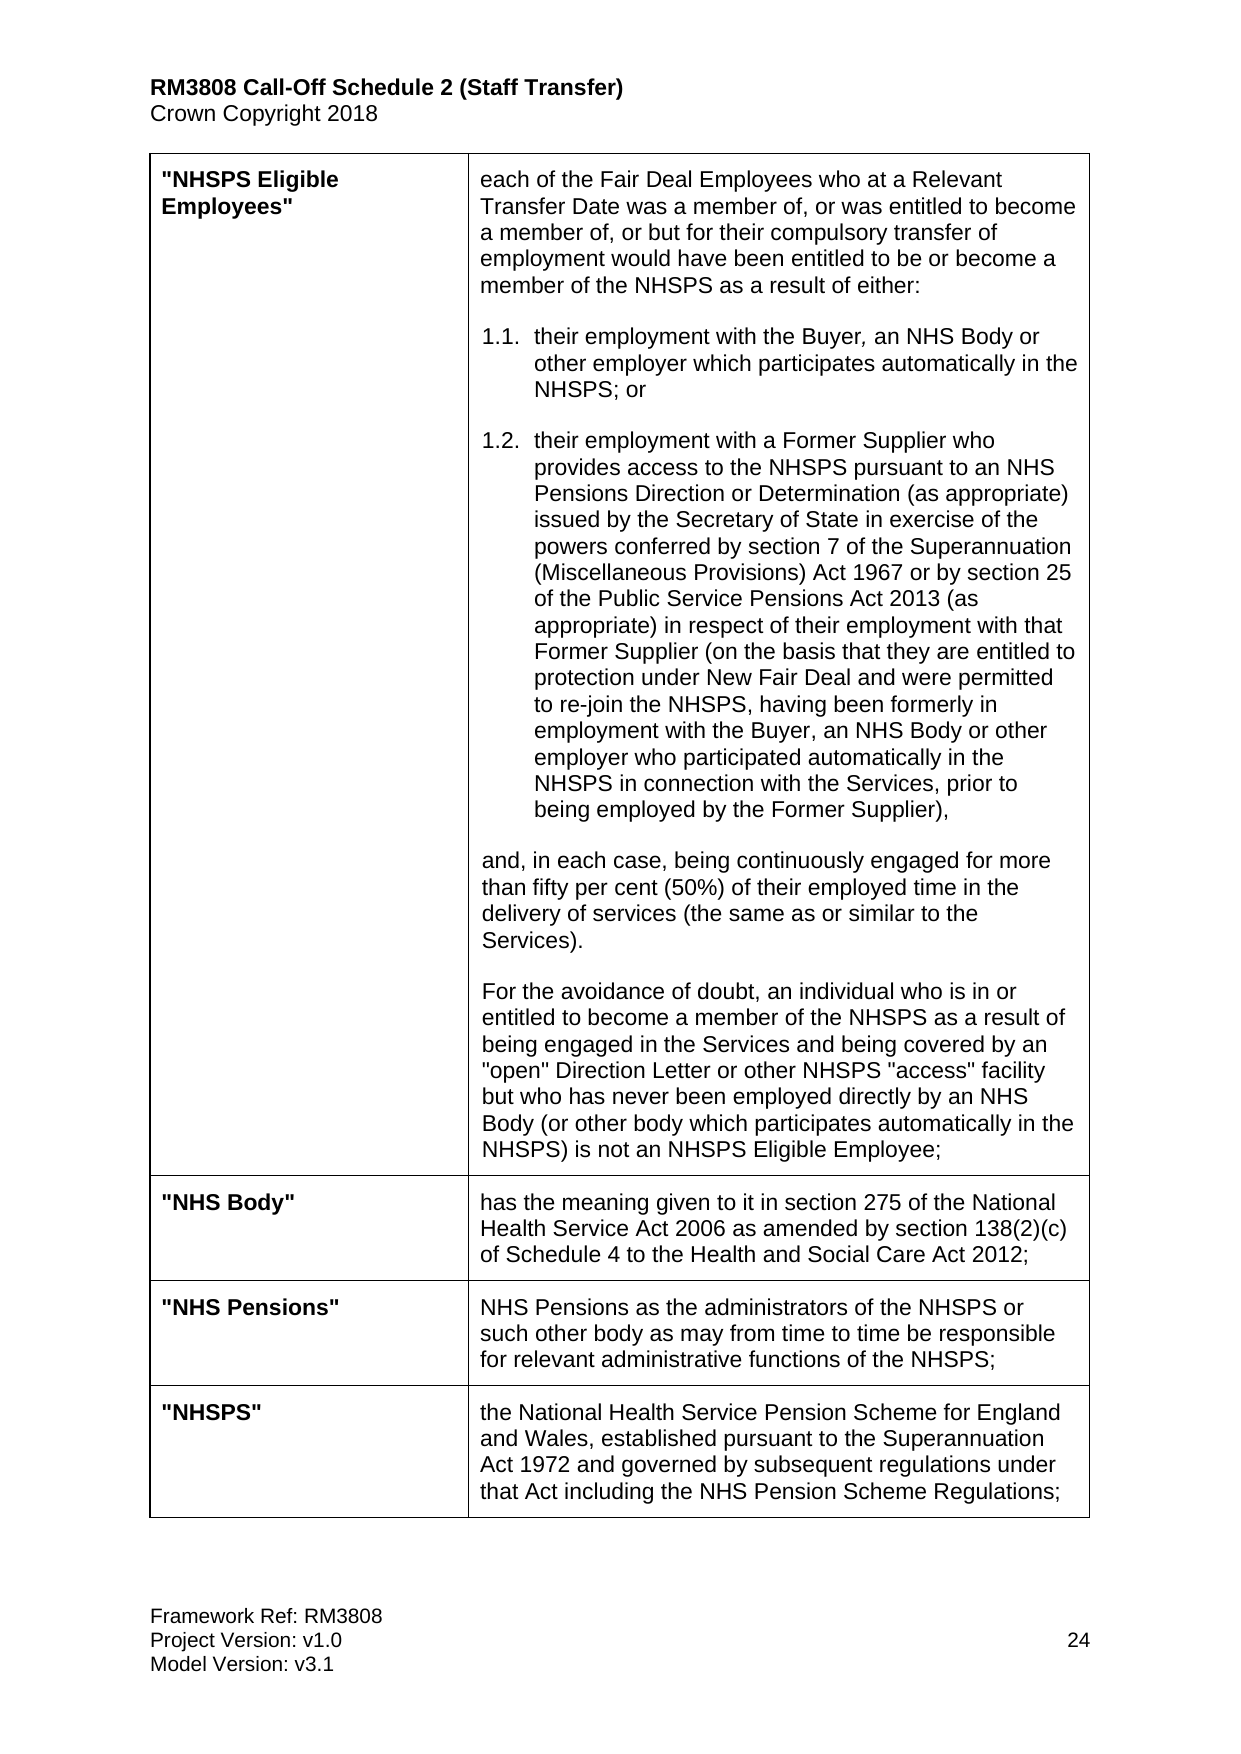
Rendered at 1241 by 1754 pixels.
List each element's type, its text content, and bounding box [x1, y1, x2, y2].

table_cell the National Health Service Pension Scheme for England and Wales, established pursuant to the Superannuation Act 1972 and governed by subsequent regulations under that Act including the NHS Pension Scheme Regulations; [469, 1386, 1089, 1517]
table_cell "NHS Pensions" [151, 1281, 468, 1385]
table_cell "NHSPS" [151, 1386, 468, 1517]
table_cell NHS Pensions as the administrators of the NHSPS or such other body as may from time to time be responsible for relevant administrative functions of the NHSPS; [469, 1281, 1089, 1385]
table_cell "NHS Body" [151, 1176, 468, 1280]
table_cell each of the Fair Deal Employees who at a Relevant Transfer Date was a member of, or was entitled to become a member of, or but for their compulsory transfer of employment would have been entitled to be or become a member of the NHSPS as a result of either: their employment with the Buyer, an NHS Body or other employer which participates automatically in the NHSPS; or their employment with a Former Supplier who provides access to the NHSPS pursuant to an NHS Pensions Direction or Determination (as appropriate) issued by the Secretary of State in exercise of the powers conferred by section 7 of the Superannuation (Miscellaneous Provisions) Act 1967 or by section 25 of the Public Service Pensions Act 2013 (as appropriate) in respect of their employment with that Former Supplier (on the basis that they are entitled to protection under New Fair Deal and were permitted to re-join the NHSPS, having been formerly in employment with the Buyer, an NHS Body or other employer who participated automatically in the NHSPS in connection with the Services, prior to being employed by the Former Supplier), and, in each case, being continuously engaged for more than fifty per cent (50%) of their employed time in the delivery of services (the same as or similar to the Services). For the avoidance of doubt, an individual who is in or entitled to become a member of the NHSPS as a result of being engaged in the Services and being covered by an "open" Direction Letter or other NHSPS "access" facility but who has never been employed directly by an NHS Body (or other body which participates automatically in the NHSPS) is not an NHSPS Eligible Employee; [469, 154, 1089, 1175]
table_cell has the meaning given to it in section 275 of the National Health Service Act 2006 as amended by section 138(2)(c) of Schedule 4 to the Health and Social Care Act 2012; [469, 1176, 1089, 1280]
table_cell "NHSPS Eligible Employees" [151, 154, 468, 1175]
